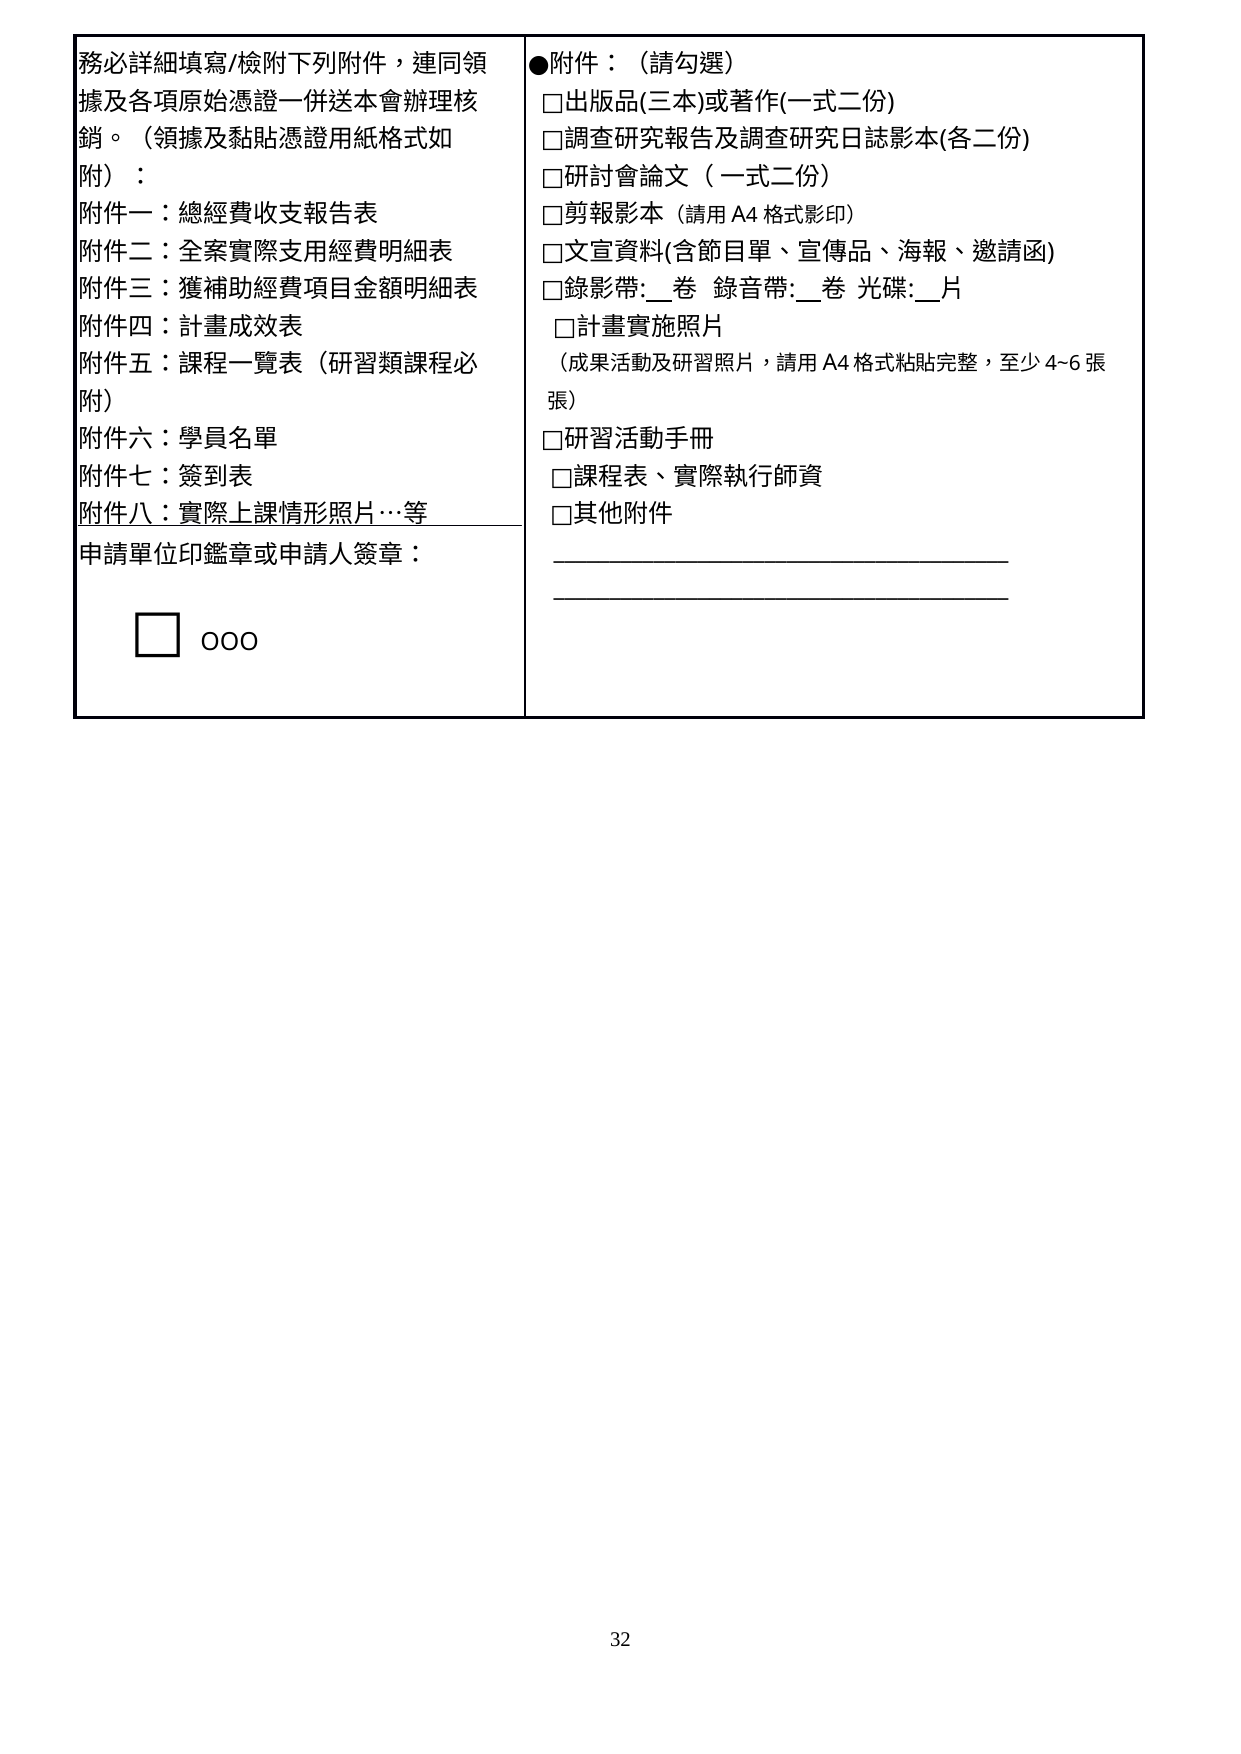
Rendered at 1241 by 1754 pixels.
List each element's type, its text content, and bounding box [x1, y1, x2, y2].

table_cell ●附件：（請勾選） □出版品(三本)或著作(一式二份) □調查研究報告及調查研究日誌影本(各二份) □研討會論文（ 一式二份） □剪報影本（請用A4 格式影印） □文宣資料(含節目單、宣傳品、海報、邀請函) □錄影帶: 卷 錄音帶: 卷 光碟: 片 □計畫實施照片 （成果活動及研習照片，請用A4格式粘貼完整，至少4~6張張） □研習活動手冊 □課程表、實際執行師資 □其他附件 _________________________________________ _________________________________________ [526, 37, 1142, 716]
table_cell 務必詳細填寫/檢附下列附件，連同領 據及各項原始憑證一併送本會辦理核銷。（領據及黏貼憑證用紙格式如附）： 附件一：總經費收支報告表 附件二：全案實際支用經費明細表 附件三：獲補助經費項目金額明細表 附件四：計畫成效表 附件五：課程一覽表（研習類課程必附） 附件六：學員名單 附件七：簽到表 附件八：實際上課情形照片…等 申請單位印鑑章或申請人簽章： □ ΟΟΟ [77, 37, 524, 716]
